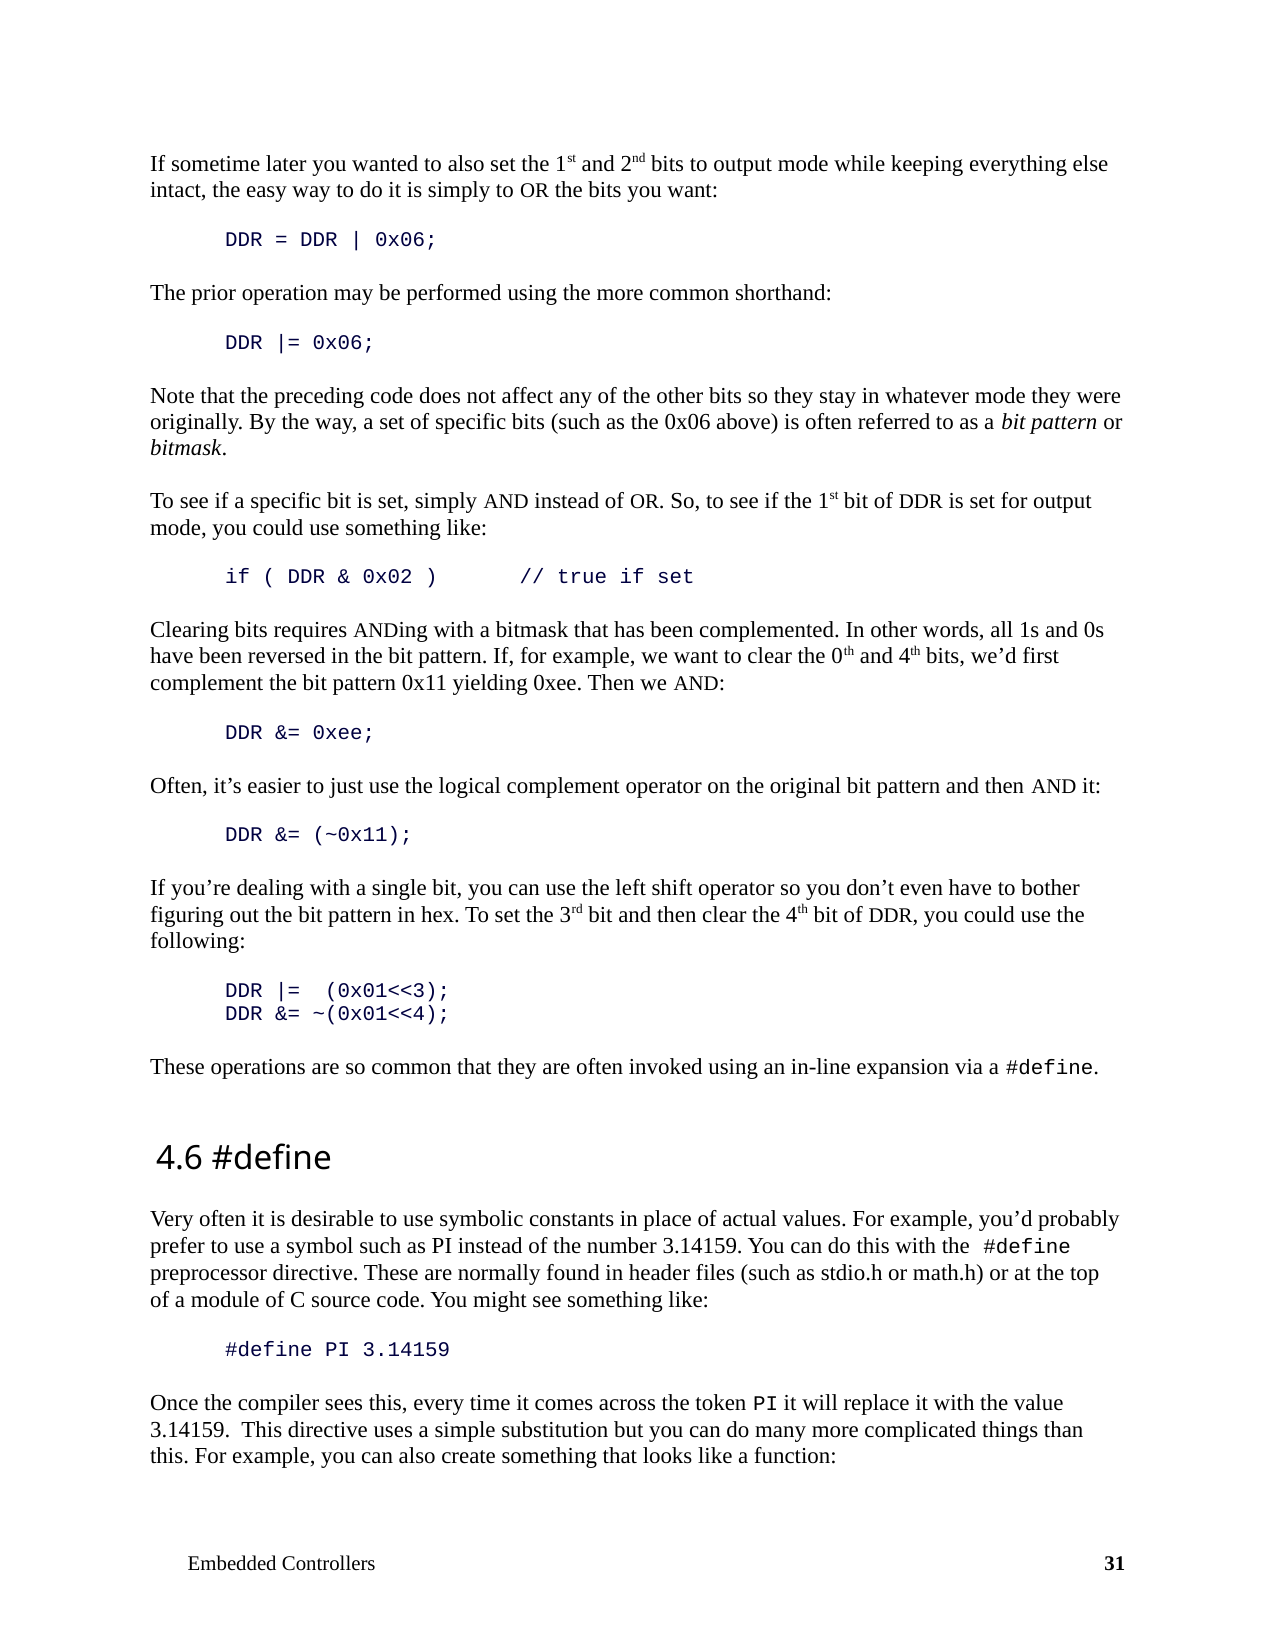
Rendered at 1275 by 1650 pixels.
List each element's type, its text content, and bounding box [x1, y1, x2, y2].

text These operations are so common that they are often invoked using an in-line expansion via a #define. [150, 1053, 1125, 1081]
text Often, it’s easier to just use the logical complement operator on the original bit pattern and then AND it: [150, 772, 1125, 798]
text To see if a specific bit is set, simply AND instead of OR. So, to see if the 1st bit of DDR is set for output mode, you could use something like: [150, 487, 1125, 540]
text Clearing bits requires ANDing with a bitmask that has been complemented. In other words, all 1s and 0s have been reversed in the bit pattern. If, for example, we want to clear the 0th and 4th bits, we’d first complement the bit pattern 0x11 yielding 0xee. Then we AND: [150, 616, 1125, 695]
text DDR &= 0xee; [225, 722, 1125, 745]
text if ( DDR & 0x02 ) // true if set [225, 566, 1125, 590]
text DDR = DDR | 0x06; [225, 229, 1125, 253]
text 4.6 #define [150, 1134, 1125, 1179]
text DDR |= 0x06; [225, 332, 1125, 355]
text Very often it is desirable to use symbolic constants in place of actual values. For example, you’d probably prefer to use a symbol such as PI instead of the number 3.14159. You can do this with the #define preprocessor directive. These are normally found in header files (such as stdio.h or math.h) or at the top of a module of C source code. You might see something like: [150, 1206, 1125, 1312]
text Note that the preceding code does not affect any of the other bits so they stay in whatever mode they were originally. By the way, a set of specific bits (such as the 0x06 above) is often referred to as a bit pattern or bitmask. [150, 382, 1125, 461]
text #define PI 3.14159 [225, 1338, 1125, 1362]
text DDR &= ~(0x01<<4); [225, 1003, 1125, 1027]
text If you’re dealing with a single bit, you can use the left shift operator so you don’t even have to bother figuring out the bit pattern in hex. To set the 3rd bit and then clear the 4th bit of DDR, you could use the following: [150, 874, 1125, 953]
text DDR |= (0x01<<3); [225, 980, 1125, 1003]
text The prior operation may be performed using the more common shorthand: [150, 279, 1125, 305]
text If sometime later you wanted to also set the 1st and 2nd bits to output mode while keeping everything else intact, the easy way to do it is simply to OR the bits you want: [150, 150, 1125, 203]
text DDR &= (~0x11); [225, 824, 1125, 848]
text Once the compiler sees this, every time it comes across the token PI it will replace it with the value 3.14159. This directive uses a simple substitution but you can do many more complicated things than this. For example, you can also create something that looks like a function: [150, 1388, 1125, 1469]
